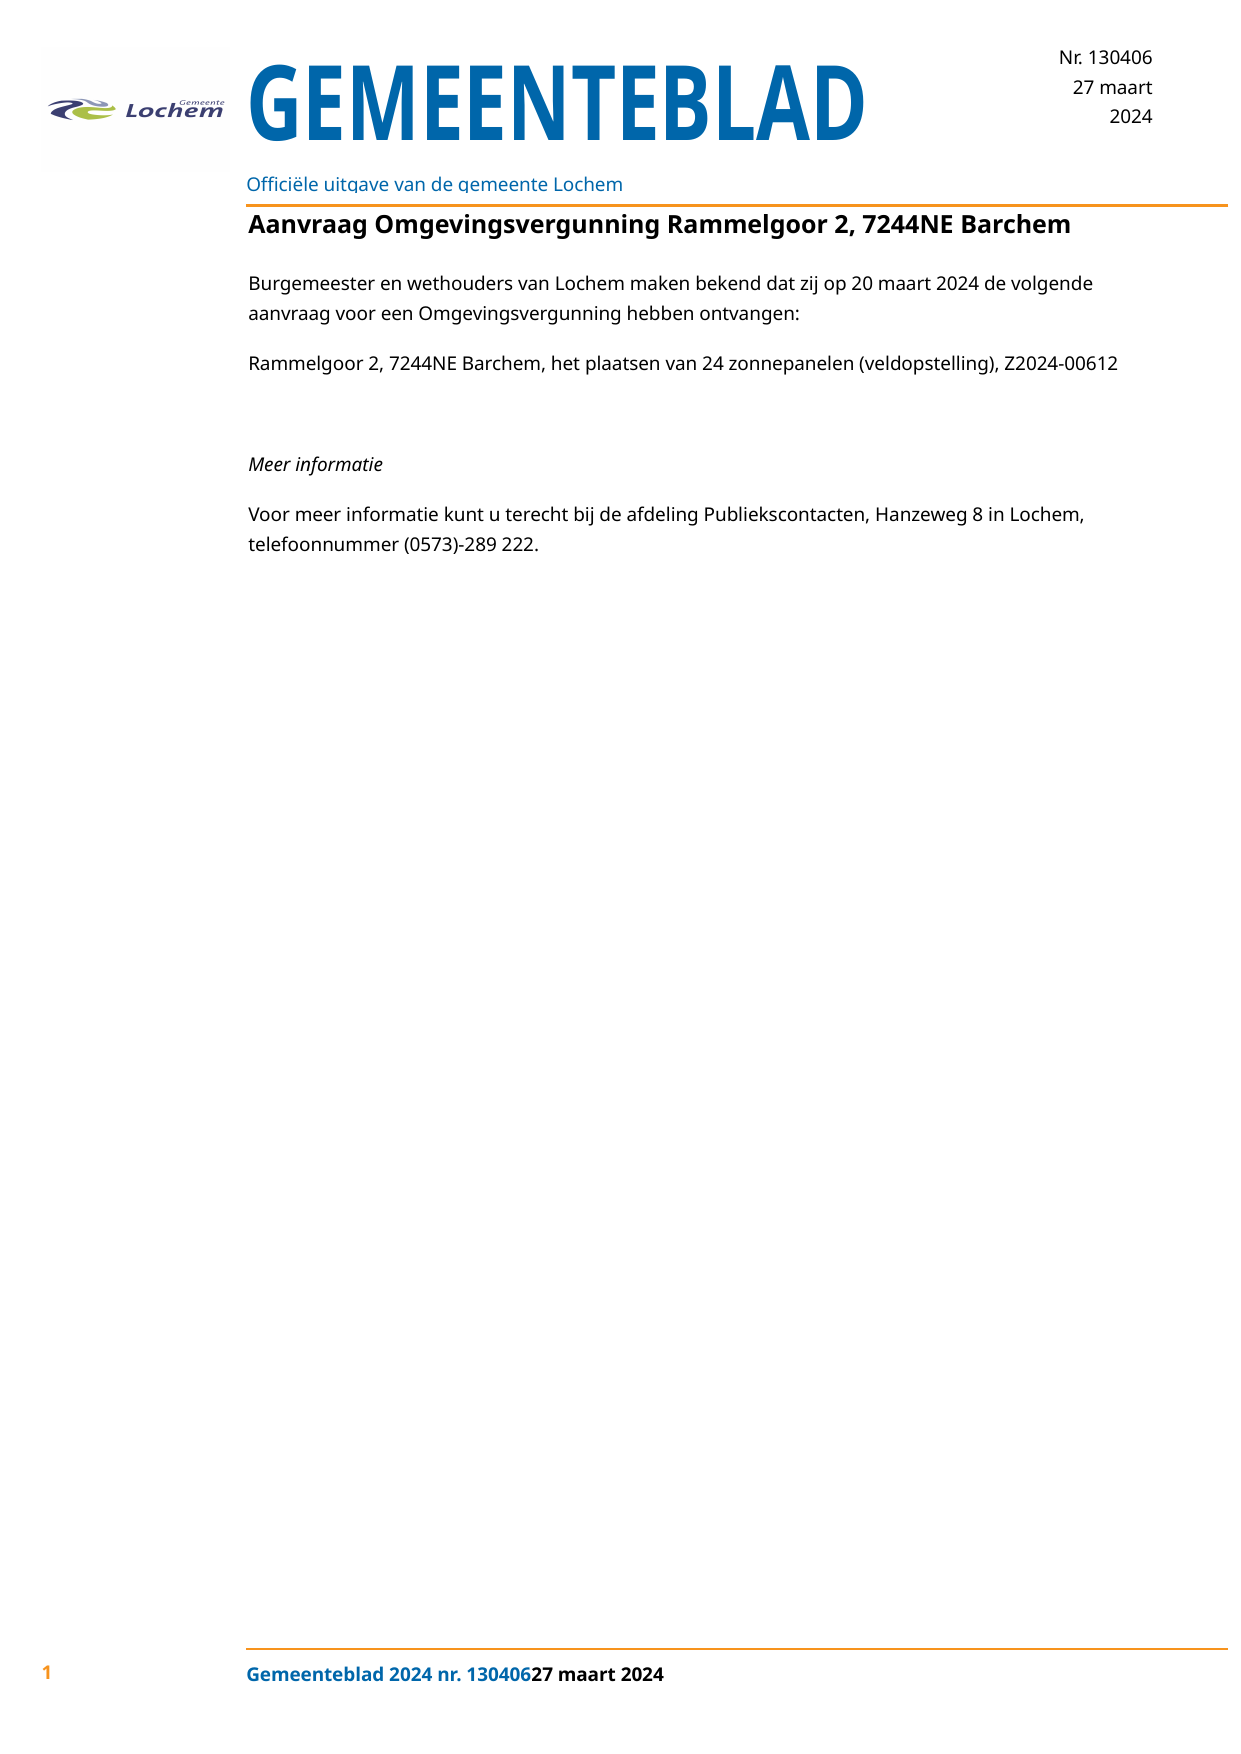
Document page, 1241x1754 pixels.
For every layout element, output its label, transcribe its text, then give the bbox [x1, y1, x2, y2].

text Meer informatie [248, 451, 1152, 477]
text Burgemeester en wethouders van Lochem maken bekend dat zij op 20 maart 2024 de volgende aanvraag voor een Omgevingsvergunning hebben ontvangen: [248, 270, 1152, 326]
picture [41, 47, 231, 172]
text Voor meer informatie kunt u terecht bij de afdeling Publiekscontacten, Hanzeweg 8 in Lochem, telefoonnummer (0573)-289 222. [248, 502, 1152, 557]
text Aanvraag Omgevingsvergunning Rammelgoor 2, 7244NE Barchem [248, 207, 1152, 241]
text Rammelgoor 2, 7244NE Barchem, het plaatsen van 24 zonnepanelen (veldopstelling), Z2024-00612 [248, 350, 1152, 376]
